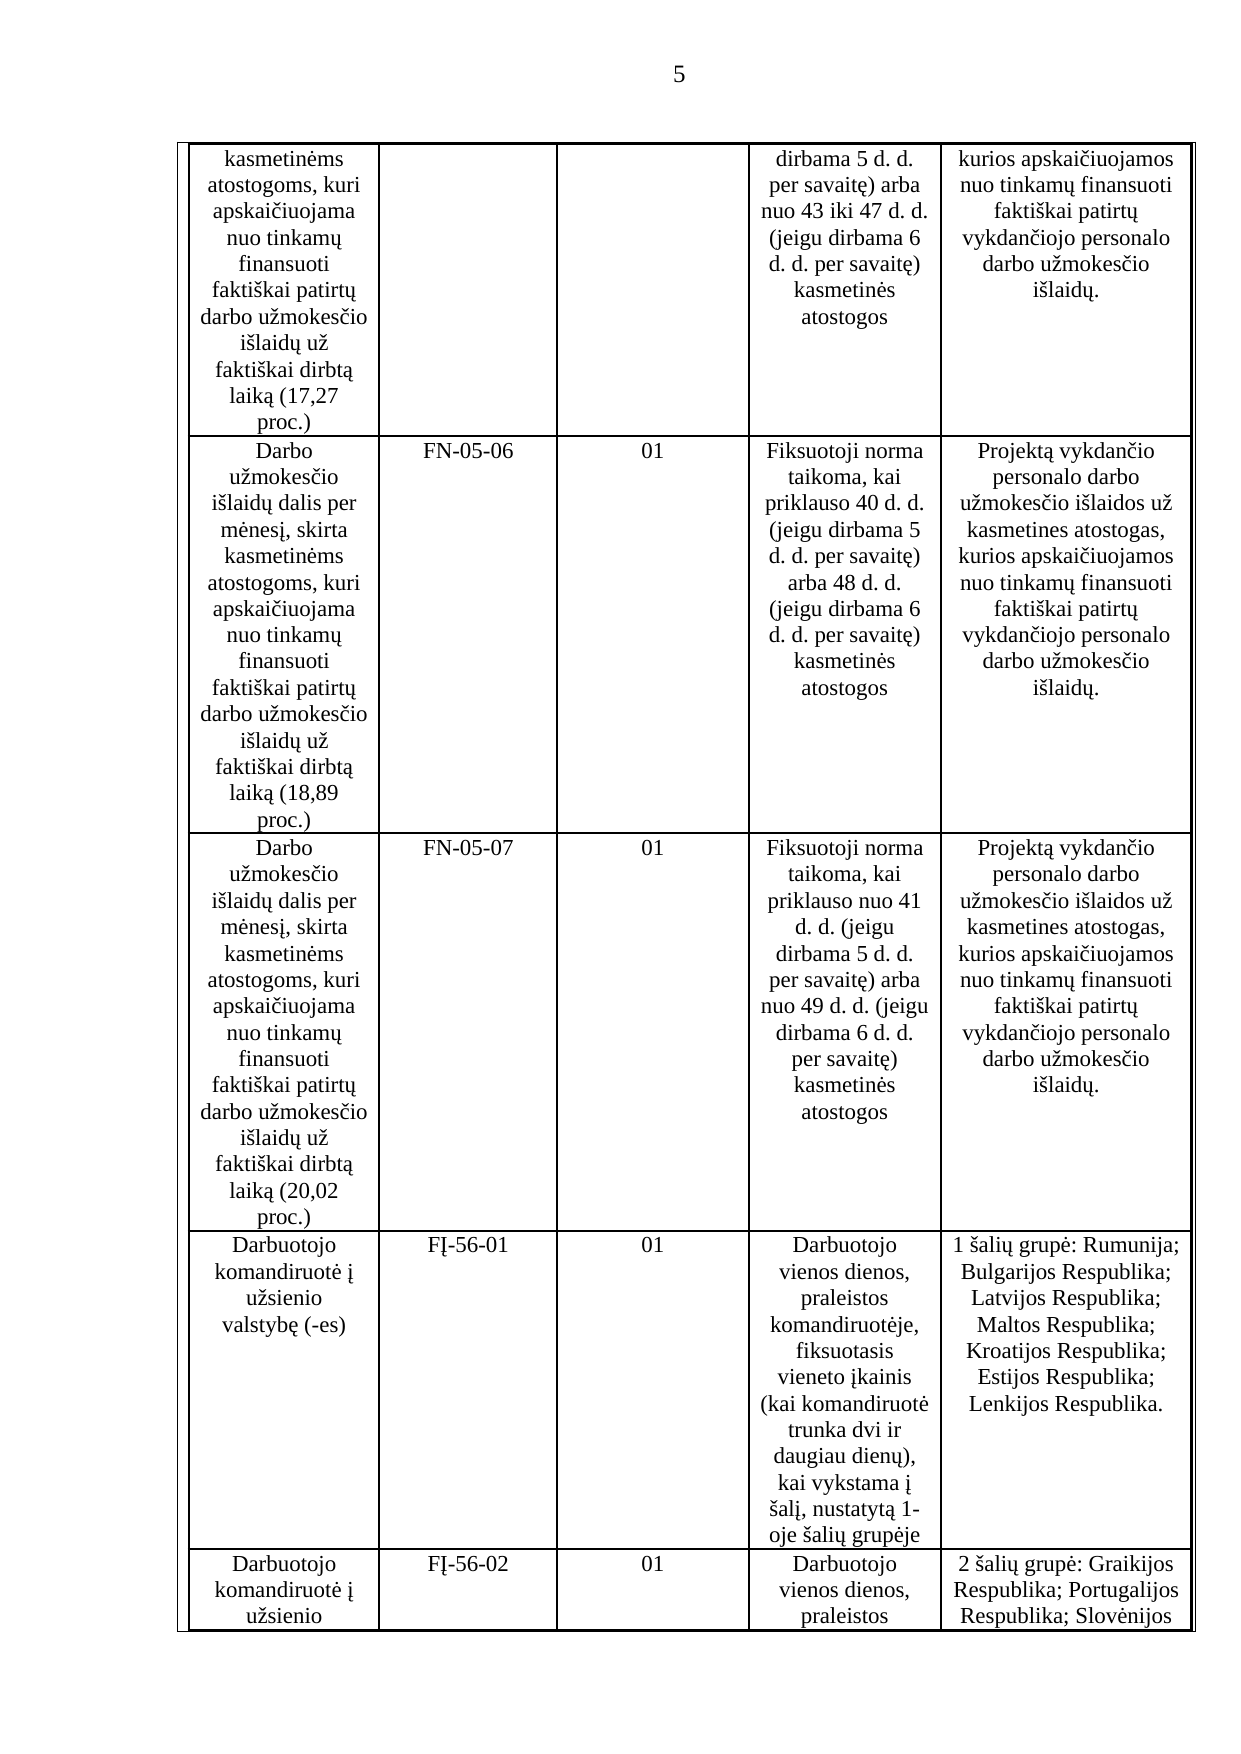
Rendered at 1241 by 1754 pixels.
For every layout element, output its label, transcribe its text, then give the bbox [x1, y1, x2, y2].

table_cell FĮ-56-01 [380, 1232, 556, 1548]
table_cell 01 [558, 834, 748, 1229]
table_cell 1 šalių grupė: Rumunija; Bulgarijos Respublika; Latvijos Respublika; Maltos Respublika; Kroatijos Respublika; Estijos Respublika; Lenkijos Respublika. [942, 1232, 1190, 1548]
table_cell dirbama 5 d. d. per savaitę) arba nuo 43 iki 47 d. d. (jeigu dirbama 6 d. d. per savaitę) kasmetinės atostogos [750, 145, 940, 435]
table_cell 01 [558, 1550, 748, 1629]
table_cell [380, 145, 556, 435]
table_cell Fiksuotoji norma taikoma, kai priklauso 40 d. d. (jeigu dirbama 5 d. d. per savaitę) arba 48 d. d. (jeigu dirbama 6 d. d. per savaitę) kasmetinės atostogos [750, 437, 940, 832]
table_cell Projektą vykdančio personalo darbo užmokesčio išlaidos už kasmetines atostogas, kurios apskaičiuojamos nuo tinkamų finansuoti faktiškai patirtų vykdančiojo personalo darbo užmokesčio išlaidų. [942, 437, 1190, 832]
table_cell Darbuotojo komandiruotė į užsienio [190, 1550, 378, 1629]
table_cell kasmetinėms atostogoms, kuri apskaičiuojama nuo tinkamų finansuoti faktiškai patirtų darbo užmokesčio išlaidų už faktiškai dirbtą laiką (17,27 proc.) [190, 145, 378, 435]
table_cell FN-05-07 [380, 834, 556, 1229]
table_cell Projektą vykdančio personalo darbo užmokesčio išlaidos už kasmetines atostogas, kurios apskaičiuojamos nuo tinkamų finansuoti faktiškai patirtų vykdančiojo personalo darbo užmokesčio išlaidų. [942, 834, 1190, 1229]
table_cell Darbuotojo vienos dienos, praleistos [750, 1550, 940, 1629]
table_cell Darbuotojo komandiruotė į užsienio valstybę (-es) [190, 1232, 378, 1548]
table_cell FĮ-56-02 [380, 1550, 556, 1629]
table_cell FN-05-06 [380, 437, 556, 832]
table_cell 01 [558, 1232, 748, 1548]
table_cell Darbo užmokesčio išlaidų dalis per mėnesį, skirta kasmetinėms atostogoms, kuri apskaičiuojama nuo tinkamų finansuoti faktiškai patirtų darbo užmokesčio išlaidų už faktiškai dirbtą laiką (18,89 proc.) [190, 437, 378, 832]
table_cell Fiksuotoji norma taikoma, kai priklauso nuo 41 d. d. (jeigu dirbama 5 d. d. per savaitę) arba nuo 49 d. d. (jeigu dirbama 6 d. d. per savaitę) kasmetinės atostogos [750, 834, 940, 1229]
table_cell 01 [558, 437, 748, 832]
table_cell Darbo užmokesčio išlaidų dalis per mėnesį, skirta kasmetinėms atostogoms, kuri apskaičiuojama nuo tinkamų finansuoti faktiškai patirtų darbo užmokesčio išlaidų už faktiškai dirbtą laiką (20,02 proc.) [190, 834, 378, 1229]
table_cell Darbuotojo vienos dienos, praleistos komandiruotėje, fiksuotasis vieneto įkainis (kai komandiruotė trunka dvi ir daugiau dienų), kai vykstama į šalį, nustatytą 1-oje šalių grupėje [750, 1232, 940, 1548]
table_cell kurios apskaičiuojamos nuo tinkamų finansuoti faktiškai patirtų vykdančiojo personalo darbo užmokesčio išlaidų. [942, 145, 1190, 435]
table_cell [558, 145, 748, 435]
table_cell 2 šalių grupė: Graikijos Respublika; Portugalijos Respublika; Slovėnijos [942, 1550, 1190, 1629]
